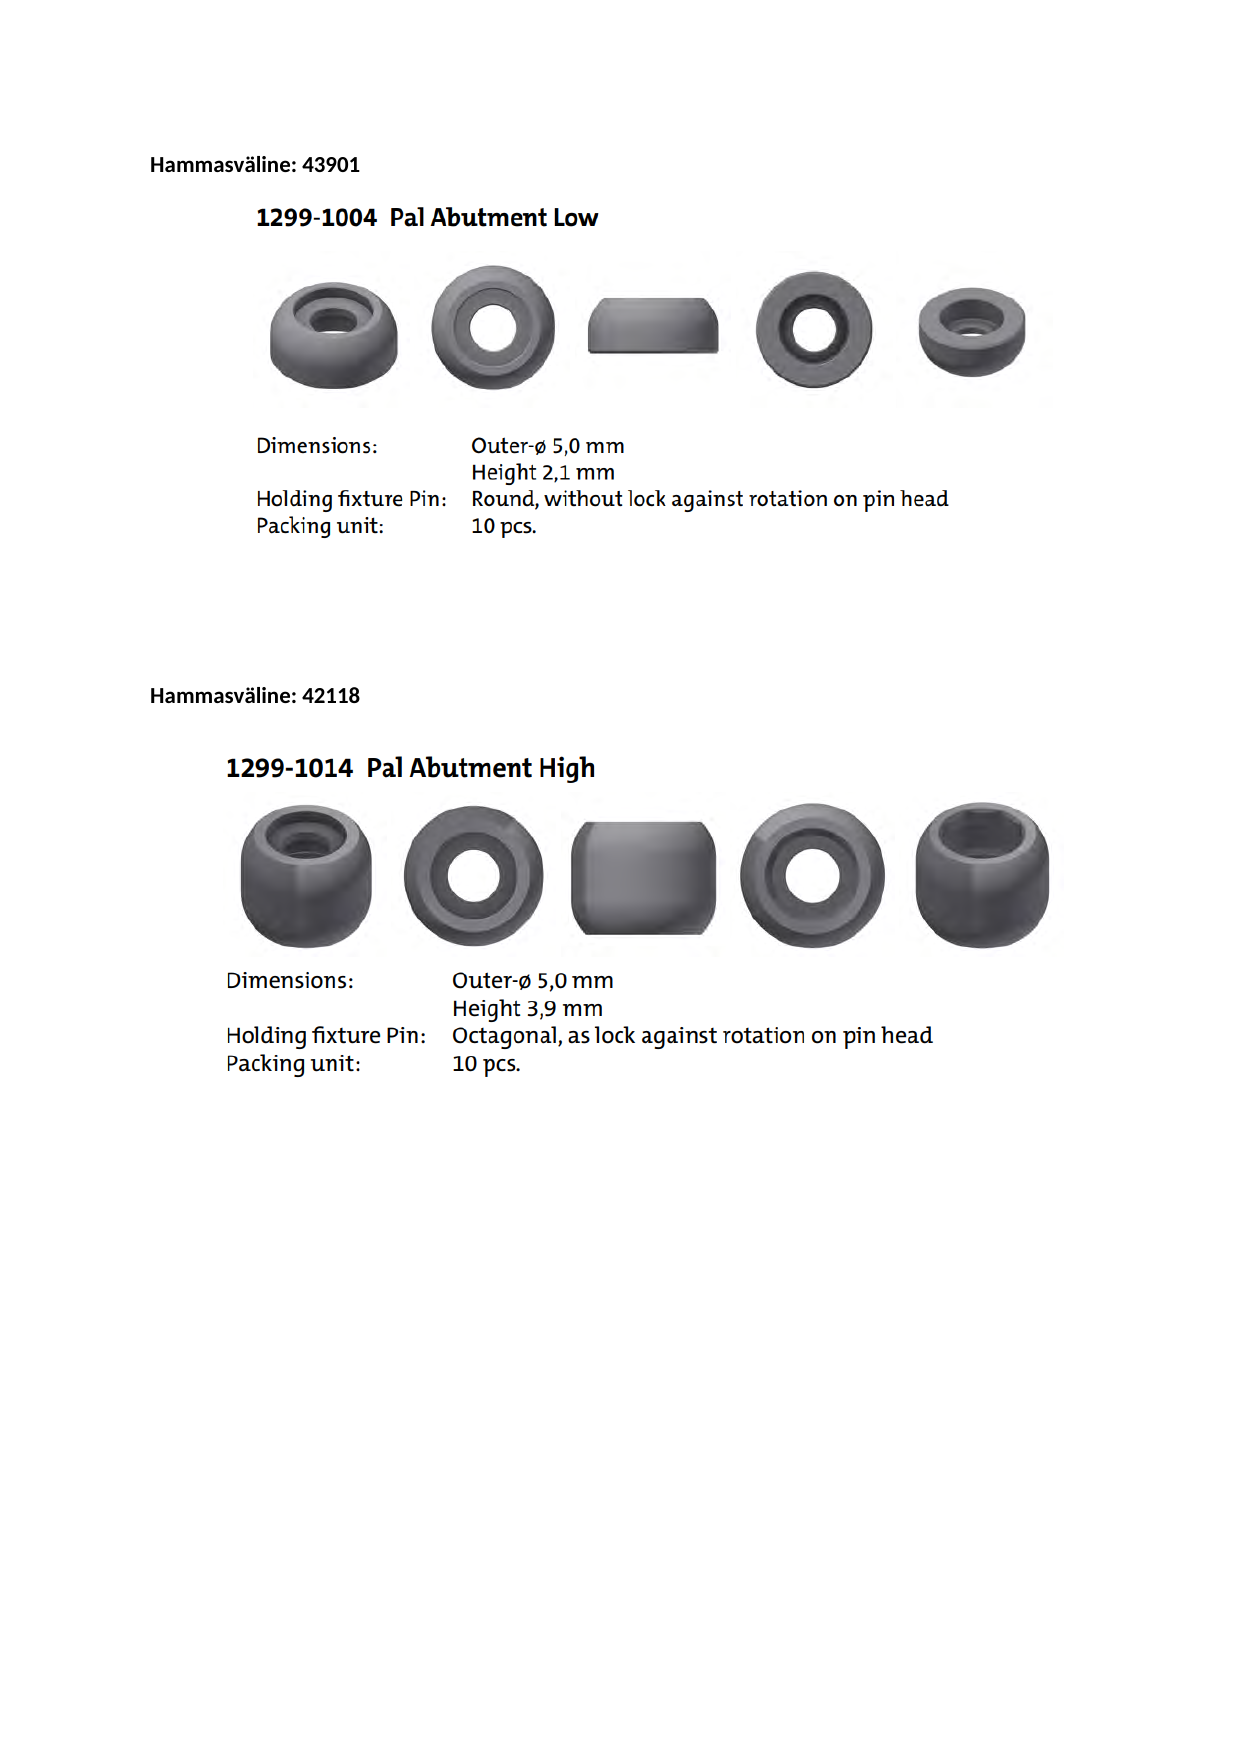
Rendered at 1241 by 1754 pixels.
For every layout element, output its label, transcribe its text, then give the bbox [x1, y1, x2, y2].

text Hammasväline: 43901 [150, 150, 1090, 178]
text Hammasväline: 42118 [150, 681, 1090, 709]
